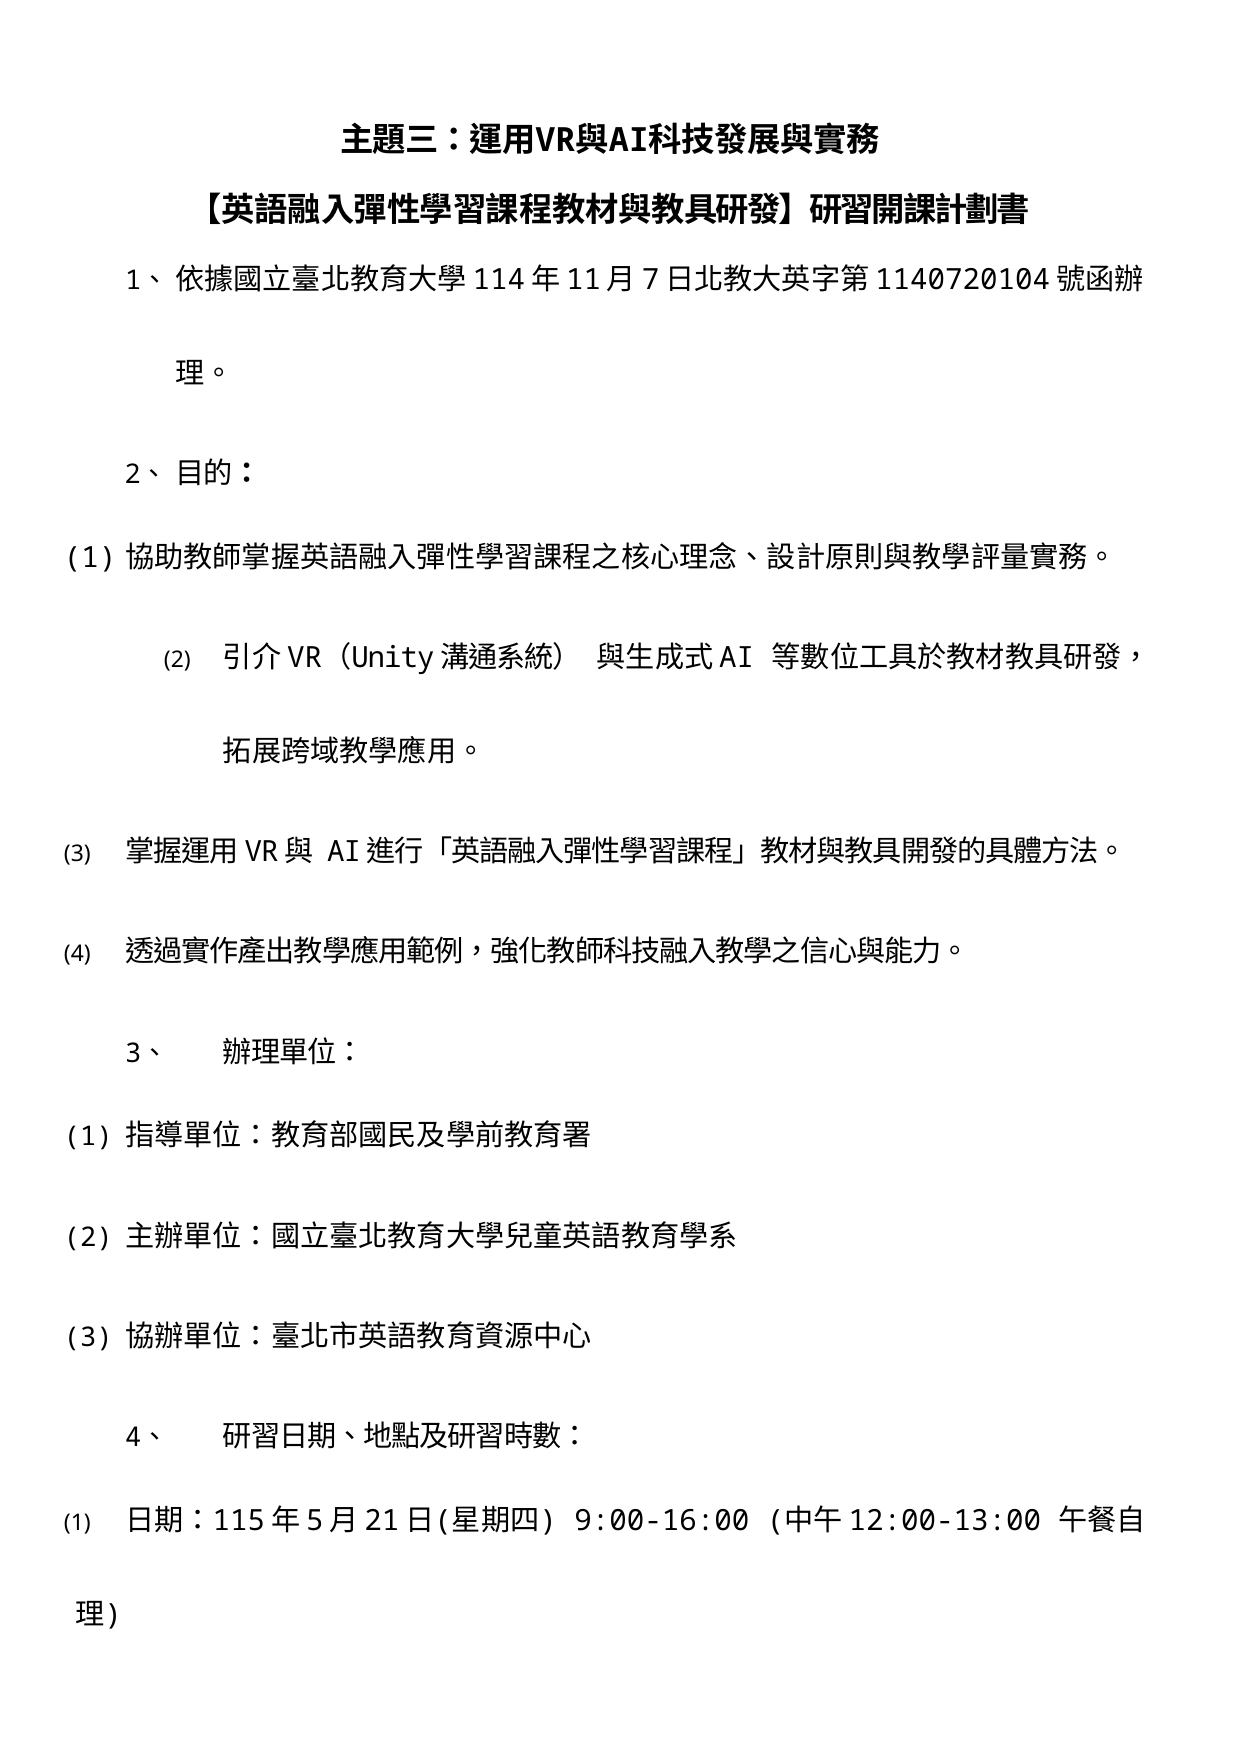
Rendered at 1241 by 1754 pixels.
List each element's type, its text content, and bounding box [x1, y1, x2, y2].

list 日期：115年5月21日(星期四) 9:00-16:00 (中午12:00-13:00 午餐自理) [64, 1476, 1165, 1632]
list 指導單位：教育部國民及學前教育署 [64, 1091, 1165, 1154]
list 協助教師掌握英語融入彈性學習課程之核心理念、設計原則與教學評量實務。 [64, 513, 1165, 575]
list 協辦單位：臺北市英語教育資源中心 [64, 1292, 1165, 1354]
list 辦理單位： [125, 1008, 1165, 1070]
list 目的： [125, 429, 1165, 492]
list 掌握運用VR與 AI進行「英語融入彈性學習課程」教材與教具開發的具體方法。 [64, 807, 1165, 870]
text 主題三：運用VR與AI科技發展與實務 [75, 96, 1146, 158]
list 依據國立臺北教育大學114年11月7日北教大英字第1140720104號函辦理。 [125, 235, 1165, 391]
list 引介VR（Unity溝通系統） 與生成式AI 等數位工具於教材教具研發，拓展跨域教學應用。 [164, 613, 1165, 769]
list 主辦單位：國立臺北教育大學兒童英語教育學系 [64, 1192, 1165, 1254]
list 透過實作產出教學應用範例，強化教師科技融入教學之信心與能力。 [64, 907, 1165, 970]
text 【英語融入彈性學習課程教材與教具研發】研習開課計劃書 [75, 165, 1146, 228]
list 研習日期、地點及研習時數： [125, 1392, 1165, 1455]
